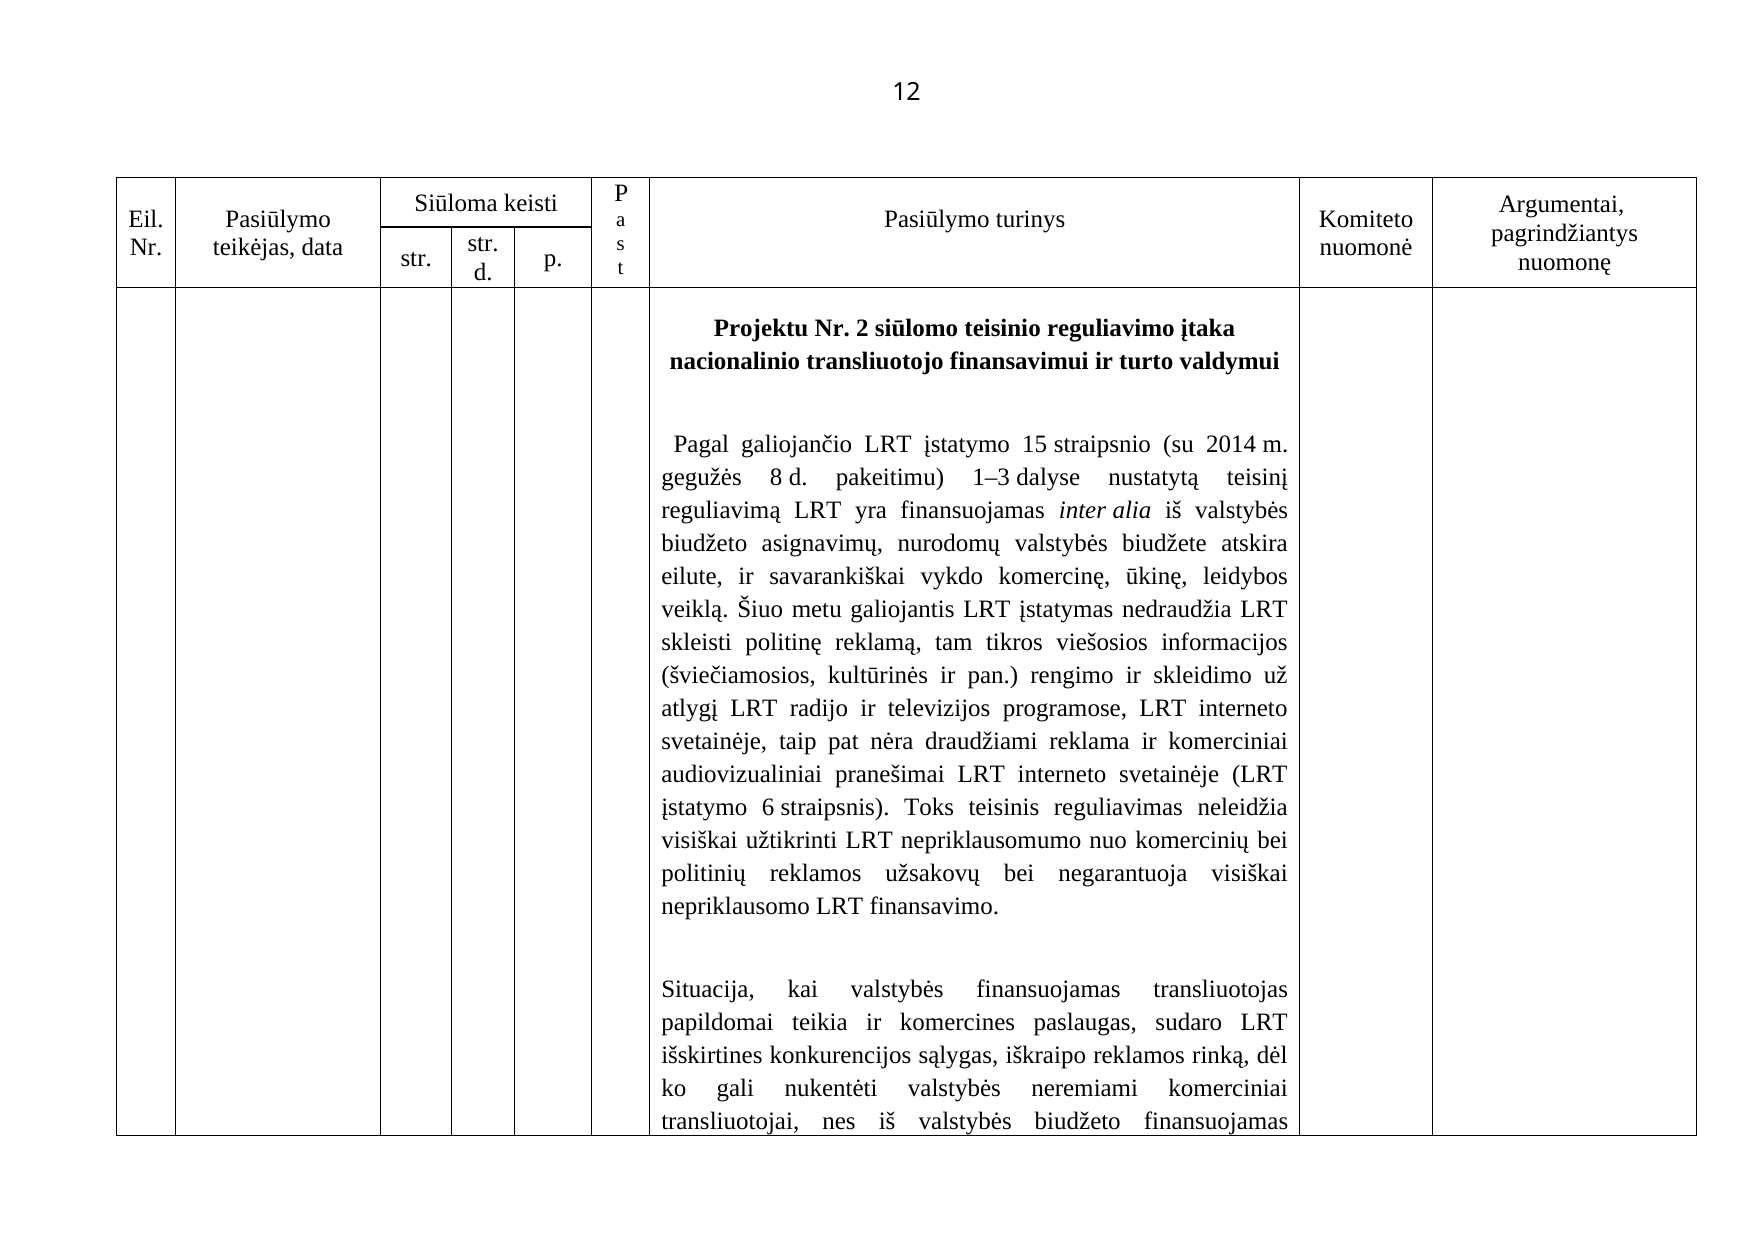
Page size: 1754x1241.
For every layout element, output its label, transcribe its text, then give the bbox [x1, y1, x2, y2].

table_header Siūloma keisti [381, 178, 591, 226]
table_cell Projektu Nr. 2 siūlomo teisinio reguliavimo įtaka nacionalinio transliuotojo finansavimui ir turto valdymui Pagal galiojančio LRT įstatymo 15 straipsnio (su 2014 m. gegužės 8 d. pakeitimu) 1–3 dalyse nustatytą teisinį reguliavimą LRT yra finansuojamas inter alia iš valstybės biudžeto asignavimų, nurodomų valstybės biudžete atskira eilute, ir savarankiškai vykdo komercinę, ūkinę, leidybos veiklą. Šiuo metu galiojantis LRT įstatymas nedraudžia LRT skleisti politinę reklamą, tam tikros viešosios informacijos (šviečiamosios, kultūrinės ir pan.) rengimo ir skleidimo už atlygį LRT radijo ir televizijos programose, LRT interneto svetainėje, taip pat nėra draudžiami reklama ir komerciniai audiovizualiniai pranešimai LRT interneto svetainėje (LRT įstatymo 6 straipsnis). Toks teisinis reguliavimas neleidžia visiškai užtikrinti LRT nepriklausomumo nuo komercinių bei politinių reklamos užsakovų bei negarantuoja visiškai nepriklausomo LRT finansavimo. Situacija, kai valstybės finansuojamas transliuotojas papildomai teikia ir komercines paslaugas, sudaro LRT išskirtines konkurencijos sąlygas, iškraipo reklamos rinką, dėl ko gali nukentėti valstybės neremiami komerciniai transliuotojai, nes iš valstybės biudžeto finansuojamas [650, 288, 1299, 1135]
table_cell str. d. [452, 228, 514, 287]
table_cell [452, 288, 514, 1135]
table_header Eil. Nr. [117, 178, 175, 287]
table_header Pasiūlymo teikėjas, data [176, 178, 380, 287]
table_cell [1433, 288, 1696, 1135]
table_header Argumentai, pagrindžiantys nuomonę [1433, 178, 1696, 287]
table_cell [117, 288, 175, 1135]
table_header Pastabos [592, 178, 649, 287]
table_cell [176, 288, 380, 1135]
table_cell [515, 288, 591, 1135]
table_header Pasiūlymo turinys [650, 178, 1299, 287]
table_cell [1300, 288, 1432, 1135]
table_cell str. [381, 228, 451, 287]
table_header Komiteto nuomonė [1300, 178, 1432, 287]
table_cell [592, 288, 649, 1135]
table_cell p. [515, 228, 591, 287]
table_cell [381, 288, 451, 1135]
